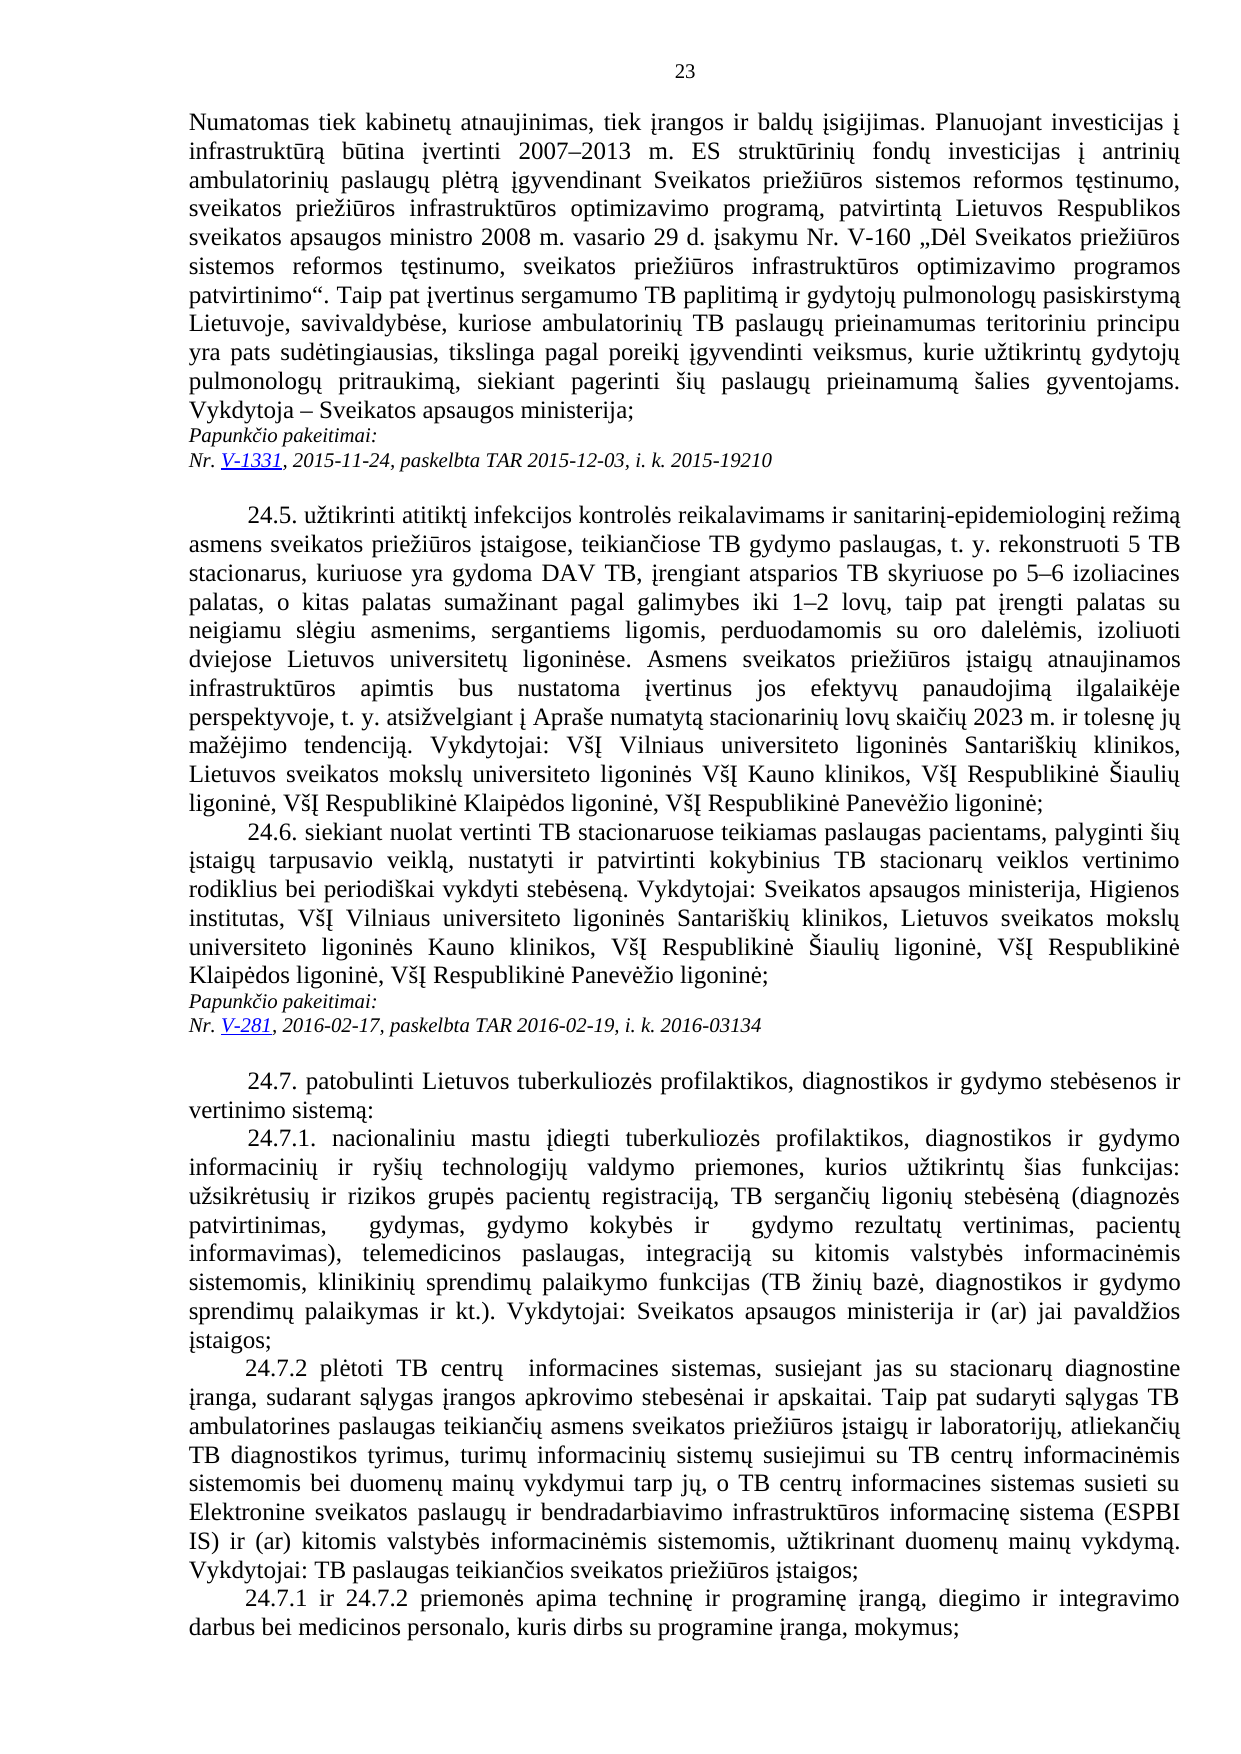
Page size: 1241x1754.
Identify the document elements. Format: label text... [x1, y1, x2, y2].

text Nr. V-1331, 2015-11-24, paskelbta TAR 2015-12-03, i. k. 2015-19210 [188, 447, 1181, 472]
text 24.7.1. nacionaliniu mastu įdiegti tuberkuliozės profilaktikos, diagnostikos ir gydymo informacinių ir ryšių technologijų valdymo priemones, kurios užtikrintų šias funkcijas: užsikrėtusių ir rizikos grupės pacientų registraciją, TB sergančių ligonių stebėsėną (diagnozės patvirtinimas, gydymas, gydymo kokybės ir gydymo rezultatų vertinimas, pacientų informavimas), telemedicinos paslaugas, integraciją su kitomis valstybės informacinėmis sistemomis, klinikinių sprendimų palaikymo funkcijas (TB žinių bazė, diagnostikos ir gydymo sprendimų palaikymas ir kt.). Vykdytojai: Sveikatos apsaugos ministerija ir (ar) jai pavaldžios įstaigos; [188, 1123, 1181, 1353]
text 24.6. siekiant nuolat vertinti TB stacionaruose teikiamas paslaugas pacientams, palyginti šių įstaigų tarpusavio veiklą, nustatyti ir patvirtinti kokybinius TB stacionarų veiklos vertinimo rodiklius bei periodiškai vykdyti stebėseną. Vykdytojai: Sveikatos apsaugos ministerija, Higienos institutas, VšĮ Vilniaus universiteto ligoninės Santariškių klinikos, Lietuvos sveikatos mokslų universiteto ligoninės Kauno klinikos, VšĮ Respublikinė Šiaulių ligoninė, VšĮ Respublikinė Klaipėdos ligoninė, VšĮ Respublikinė Panevėžio ligoninė; [188, 817, 1181, 989]
text 24.7.1 ir 24.7.2 priemonės apima techninę ir programinę įrangą, diegimo ir integravimo darbus bei medicinos personalo, kuris dirbs su programine įranga, mokymus; [188, 1583, 1181, 1641]
text 24.7.2 plėtoti TB centrų informacines sistemas, susiejant jas su stacionarų diagnostine įranga, sudarant sąlygas įrangos apkrovimo stebesėnai ir apskaitai. Taip pat sudaryti sąlygas TB ambulatorines paslaugas teikiančių asmens sveikatos priežiūros įstaigų ir laboratorijų, atliekančių TB diagnostikos tyrimus, turimų informacinių sistemų susiejimui su TB centrų informacinėmis sistemomis bei duomenų mainų vykdymui tarp jų, o TB centrų informacines sistemas susieti su Elektronine sveikatos paslaugų ir bendradarbiavimo infrastruktūros informacinę sistema (ESPBI IS) ir (ar) kitomis valstybės informacinėmis sistemomis, užtikrinant duomenų mainų vykdymą. Vykdytojai: TB paslaugas teikiančios sveikatos priežiūros įstaigos; [188, 1353, 1181, 1583]
text Nr. V-281, 2016-02-17, paskelbta TAR 2016-02-19, i. k. 2016-03134 [188, 1013, 1181, 1037]
text 24.5. užtikrinti atitiktį infekcijos kontrolės reikalavimams ir sanitarinį-epidemiologinį režimą asmens sveikatos priežiūros įstaigose, teikiančiose TB gydymo paslaugas, t. y. rekonstruoti 5 TB stacionarus, kuriuose yra gydoma DAV TB, įrengiant atsparios TB skyriuose po 5–6 izoliacines palatas, o kitas palatas sumažinant pagal galimybes iki 1–2 lovų, taip pat įrengti palatas su neigiamu slėgiu asmenims, sergantiems ligomis, perduodamomis su oro dalelėmis, izoliuoti dviejose Lietuvos universitetų ligoninėse. Asmens sveikatos priežiūros įstaigų atnaujinamos infrastruktūros apimtis bus nustatoma įvertinus jos efektyvų panaudojimą ilgalaikėje perspektyvoje, t. y. atsižvelgiant į Apraše numatytą stacionarinių lovų skaičių 2023 m. ir tolesnę jų mažėjimo tendenciją. Vykdytojai: VšĮ Vilniaus universiteto ligoninės Santariškių klinikos, Lietuvos sveikatos mokslų universiteto ligoninės VšĮ Kauno klinikos, VšĮ Respublikinė Šiaulių ligoninė, VšĮ Respublikinė Klaipėdos ligoninė, VšĮ Respublikinė Panevėžio ligoninė; [188, 500, 1181, 817]
text Papunkčio pakeitimai: [188, 989, 1181, 1013]
text Papunkčio pakeitimai: [188, 423, 1181, 447]
text Numatomas tiek kabinetų atnaujinimas, tiek įrangos ir baldų įsigijimas. Planuojant investicijas į infrastruktūrą būtina įvertinti 2007–2013 m. ES struktūrinių fondų investicijas į antrinių ambulatorinių paslaugų plėtrą įgyvendinant Sveikatos priežiūros sistemos reformos tęstinumo, sveikatos priežiūros infrastruktūros optimizavimo programą, patvirtintą Lietuvos Respublikos sveikatos apsaugos ministro 2008 m. vasario 29 d. įsakymu Nr. V-160 „Dėl Sveikatos priežiūros sistemos reformos tęstinumo, sveikatos priežiūros infrastruktūros optimizavimo programos patvirtinimo“. Taip pat įvertinus sergamumo TB paplitimą ir gydytojų pulmonologų pasiskirstymą Lietuvoje, savivaldybėse, kuriose ambulatorinių TB paslaugų prieinamumas teritoriniu principu yra pats sudėtingiausias, tikslinga pagal poreikį įgyvendinti veiksmus, kurie užtikrintų gydytojų pulmonologų pritraukimą, siekiant pagerinti šių paslaugų prieinamumą šalies gyventojams. Vykdytoja – Sveikatos apsaugos ministerija; [188, 107, 1181, 423]
text 24.7. patobulinti Lietuvos tuberkuliozės profilaktikos, diagnostikos ir gydymo stebėsenos ir vertinimo sistemą: [188, 1066, 1181, 1123]
